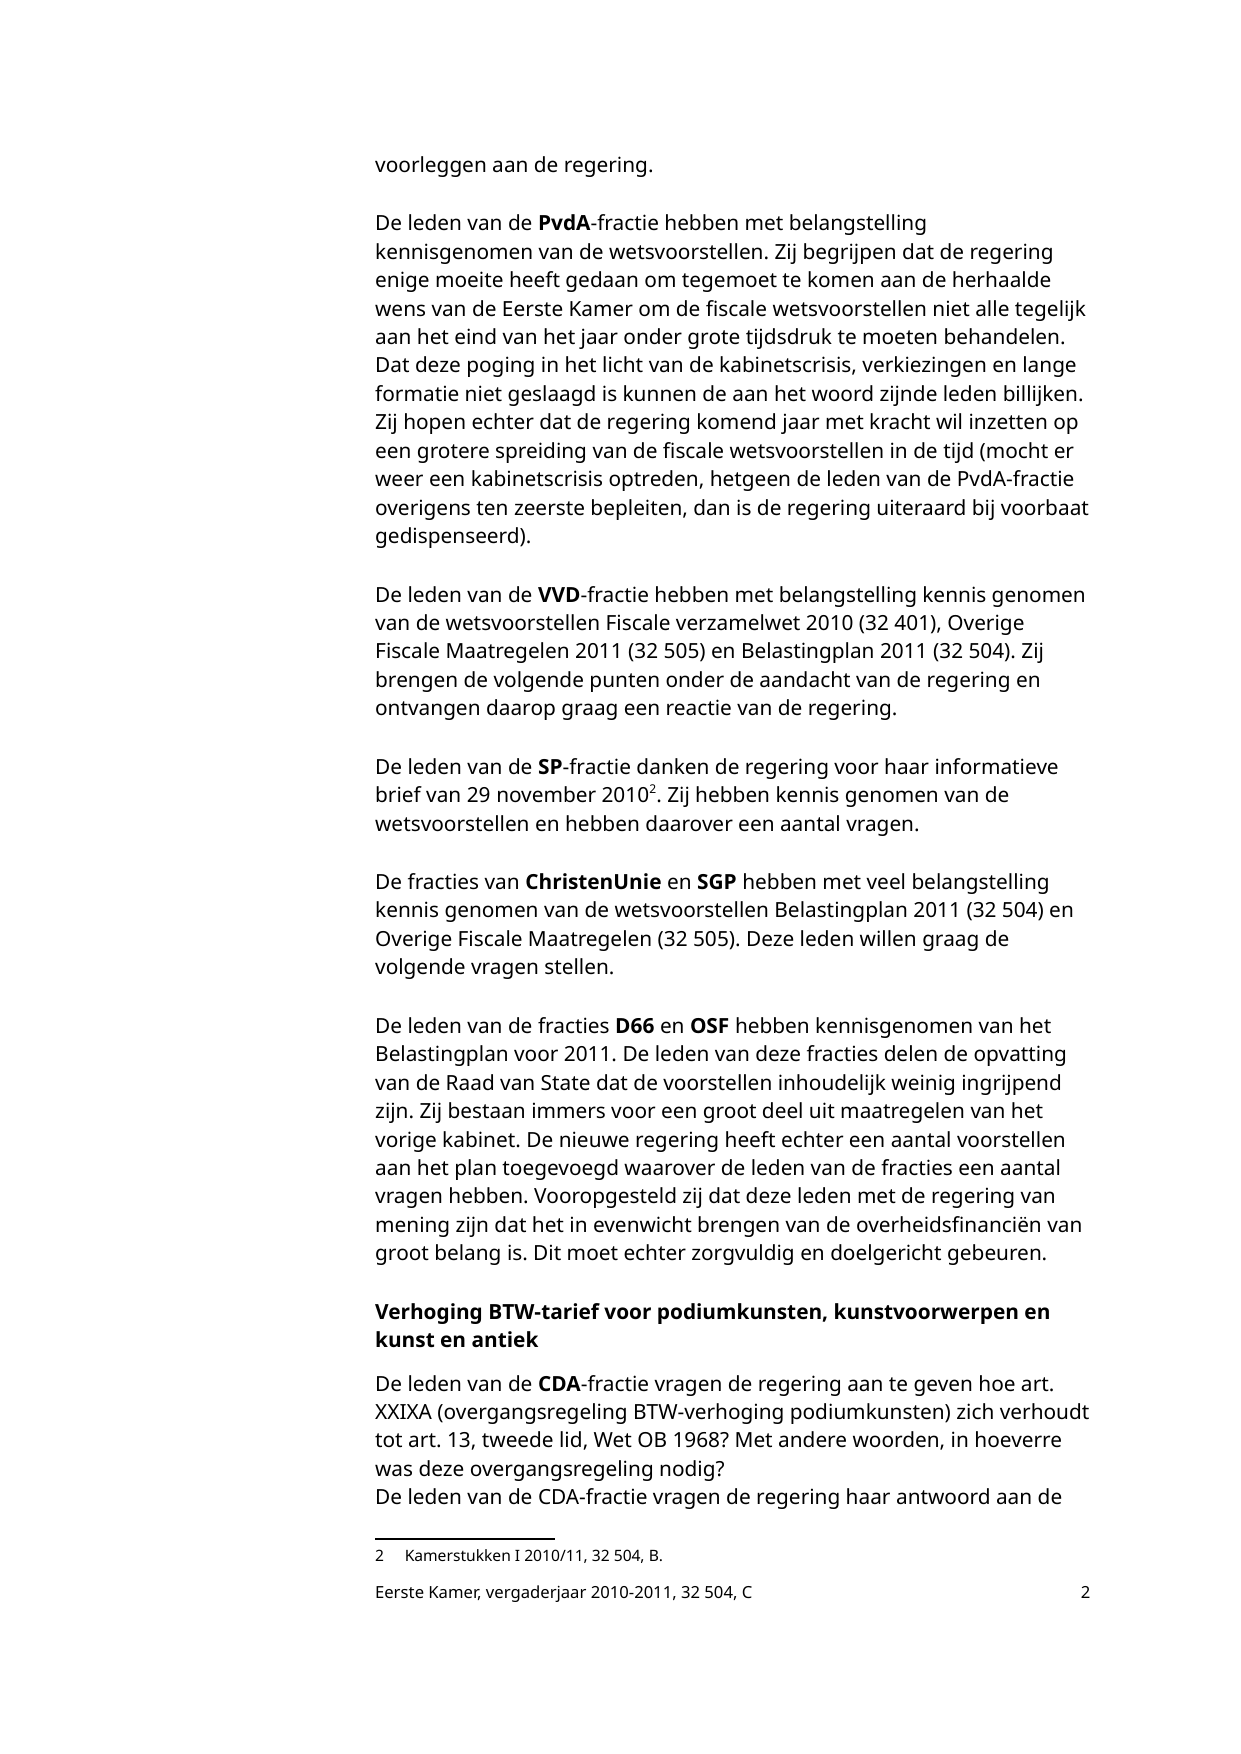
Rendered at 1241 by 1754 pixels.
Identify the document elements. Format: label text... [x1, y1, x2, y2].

text De leden van de PvdA-fractie hebben met belangstelling kennisgenomen van de wetsvoorstellen. Zij begrijpen dat de regering enige moeite heeft gedaan om tegemoet te komen aan de herhaalde wens van de Eerste Kamer om de fiscale wetsvoorstellen niet alle tegelijk aan het eind van het jaar onder grote tijdsdruk te moeten behandelen. [375, 208, 1090, 351]
text De leden van de CDA-fractie vragen de regering aan te geven hoe art. XXIXA (overgangsregeling BTW-verhoging podiumkunsten) zich verhoudt tot art. 13, tweede lid, Wet OB 1968? Met andere woorden, in hoeverre was deze overgangsregeling nodig? [375, 1369, 1090, 1482]
text voorleggen aan de regering. [375, 150, 1090, 178]
text De leden van de SP-fractie danken de regering voor haar informatieve brief van 29 november 2010. Zij hebben kennis genomen van de wetsvoorstellen en hebben daarover een aantal vragen. [375, 752, 1090, 837]
text Verhoging BTW-tarief voor podiumkunsten, kunstvoorwerpen en kunst en antiek [375, 1297, 1090, 1354]
text De leden van de fracties D66 en OSF hebben kennisgenomen van het Belastingplan voor 2011. De leden van deze fracties delen de opvatting van de Raad van State dat de voorstellen inhoudelijk weinig ingrijpend zijn. Zij bestaan immers voor een groot deel uit maatregelen van het vorige kabinet. De nieuwe regering heeft echter een aantal voorstellen aan het plan toegevoegd waarover de leden van de fracties een aantal vragen hebben. Vooropgesteld zij dat deze leden met de regering van mening zijn dat het in evenwicht brengen van de overheidsfinanciën van groot belang is. Dit moet echter zorgvuldig en doelgericht gebeuren. [375, 1011, 1090, 1267]
text De leden van de VVD-fractie hebben met belangstelling kennis genomen van de wetsvoorstellen Fiscale verzamelwet 2010 (32 401), Overige Fiscale Maatregelen 2011 (32 505) en Belastingplan 2011 (32 504). Zij brengen de volgende punten onder de aandacht van de regering en ontvangen daarop graag een reactie van de regering. [375, 580, 1090, 722]
text De leden van de CDA-fractie vragen de regering haar antwoord aan de [375, 1482, 1090, 1511]
text De fracties van ChristenUnie en SGP hebben met veel belangstelling kennis genomen van de wetsvoorstellen Belastingplan 2011 (32 504) en Overige Fiscale Maatregelen (32 505). Deze leden willen graag de volgende vragen stellen. [375, 867, 1090, 981]
text Dat deze poging in het licht van de kabinetscrisis, verkiezingen en lange formatie niet geslaagd is kunnen de aan het woord zijnde leden billijken. Zij hopen echter dat de regering komend jaar met kracht wil inzetten op een grotere spreiding van de fiscale wetsvoorstellen in de tijd (mocht er weer een kabinetscrisis optreden, hetgeen de leden van de PvdA-fractie overigens ten zeerste bepleiten, dan is de regering uiteraard bij voorbaat gedispenseerd). [375, 351, 1090, 550]
text Kamerstukken I 2010/11, 32 504, B. [375, 1538, 1090, 1566]
